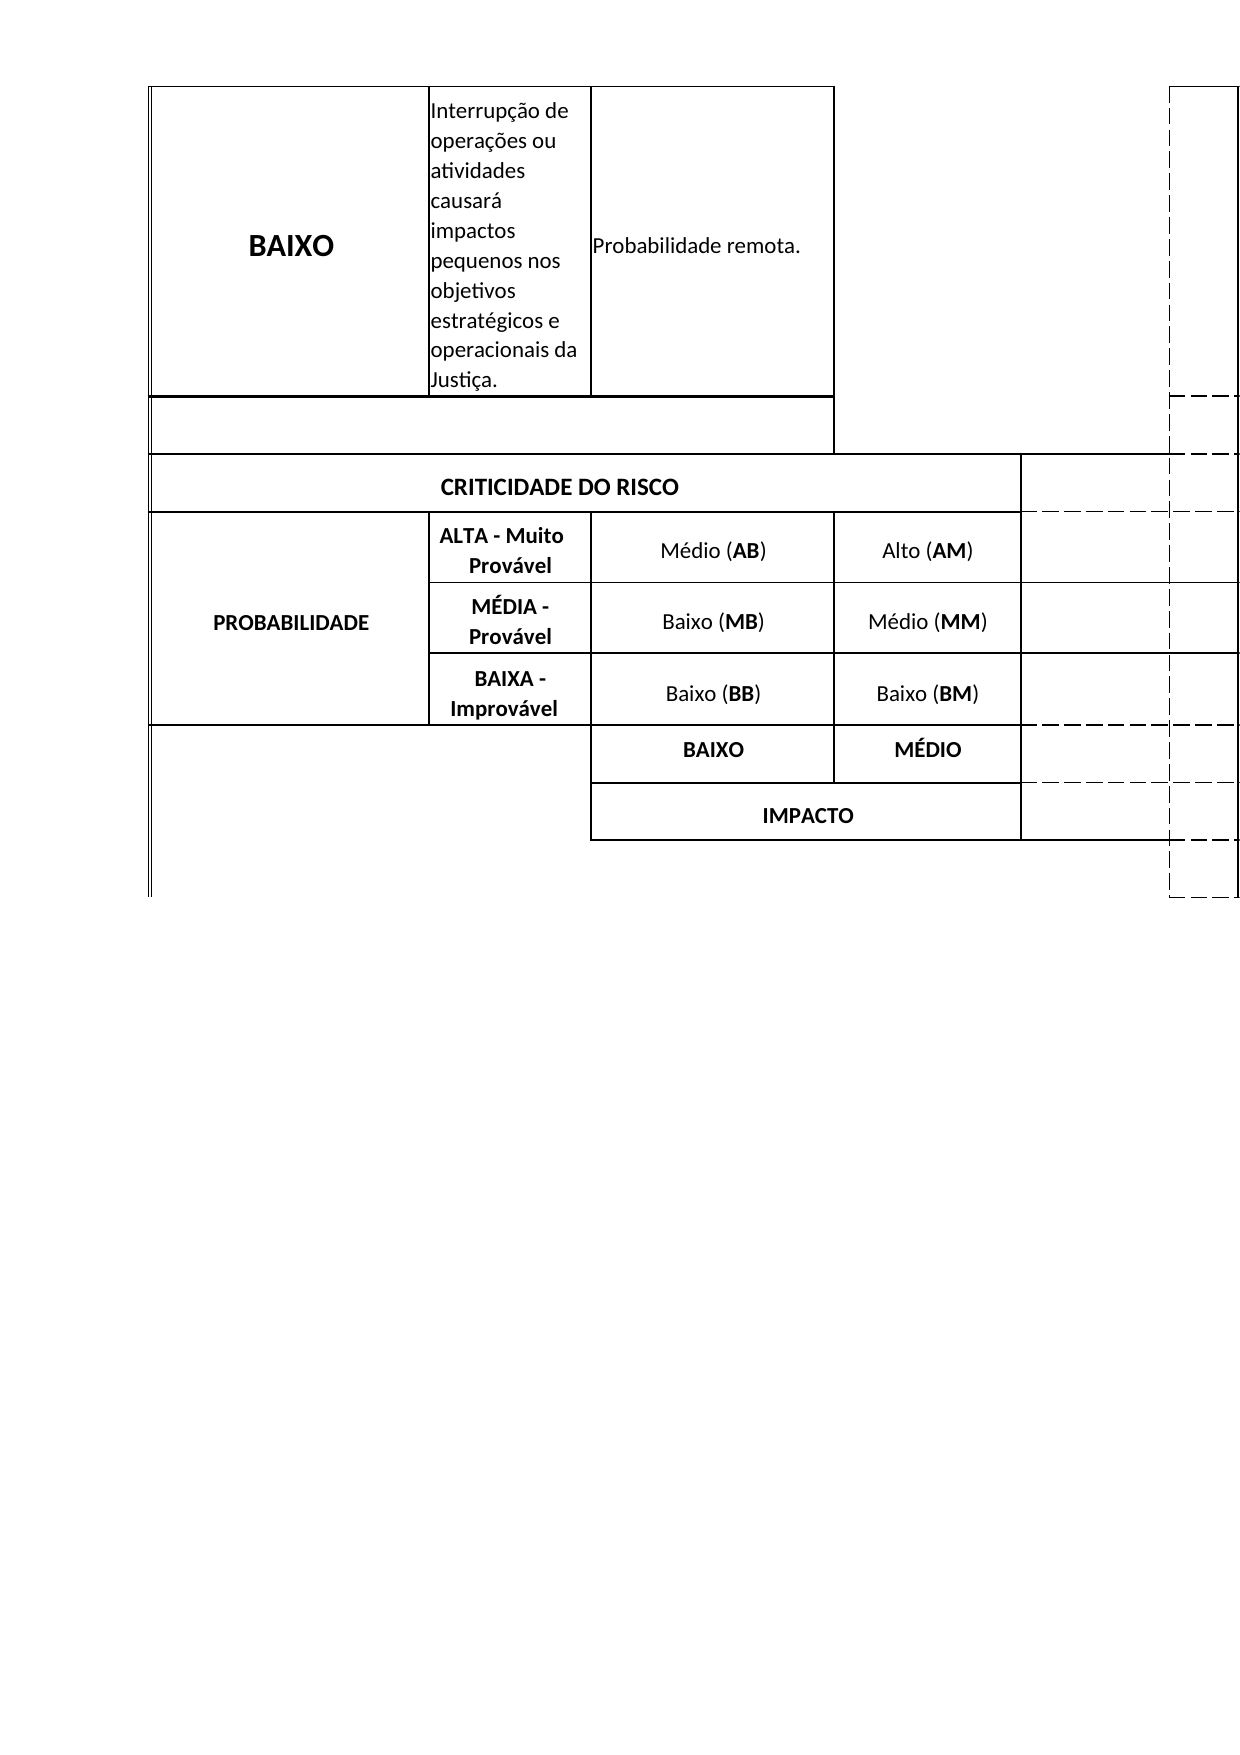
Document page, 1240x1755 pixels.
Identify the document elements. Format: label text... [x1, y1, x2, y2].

table_cell Baixo (BB) [592, 654, 833, 724]
table_cell BAIXA - Improvável [430, 654, 590, 724]
table_cell [429, 782, 590, 839]
table_cell [1022, 782, 1169, 839]
table_cell [1169, 782, 1237, 839]
table_cell Baixo (MB) [592, 583, 833, 652]
table_cell ALTA - Muito Provável [430, 513, 590, 581]
table_cell [429, 726, 590, 782]
table_cell [1022, 511, 1169, 581]
table_cell [1169, 583, 1237, 652]
table_cell MÉDIA - Provável [430, 583, 590, 652]
table_cell IMPAC [592, 784, 834, 839]
table_header Probabilidade remota. [592, 87, 833, 395]
table_cell CRITICIDADE DO RISCO [429, 455, 834, 511]
table_cell [834, 455, 1020, 511]
table_cell [1022, 724, 1169, 782]
table_cell [152, 782, 429, 897]
table_cell [152, 398, 429, 453]
table_cell [1022, 654, 1169, 724]
table_cell MÉDIO [835, 726, 1020, 782]
table_cell [1169, 395, 1237, 453]
table_cell [152, 455, 429, 511]
table_cell PROBABILIDADE [152, 513, 428, 724]
table_cell BAIXO [592, 726, 833, 782]
table_cell [1169, 453, 1237, 511]
table_cell [1022, 583, 1169, 652]
table_cell [429, 398, 833, 453]
table_cell TO [834, 784, 1020, 839]
table_cell [1169, 724, 1237, 782]
table_header BAIXO [152, 87, 428, 395]
table_cell [834, 841, 1169, 897]
table_cell Médio (MM) [835, 583, 1020, 652]
table_cell [152, 726, 429, 782]
table_cell [1169, 839, 1237, 897]
table_cell Baixo (BM) [835, 654, 1020, 724]
table_cell [1169, 654, 1237, 724]
table_cell [1022, 455, 1169, 511]
table_cell [1169, 511, 1237, 581]
table_cell [429, 839, 834, 897]
table_header [835, 86, 1169, 453]
table_cell Alto (AM) [835, 513, 1020, 581]
table_header Interrupção de operações ou atividades causará impactos pequenos nos objetivos estratégicos e operacionais da Justiça. [430, 87, 590, 395]
table_header [1169, 87, 1237, 395]
table_cell Médio (AB) [592, 513, 833, 581]
